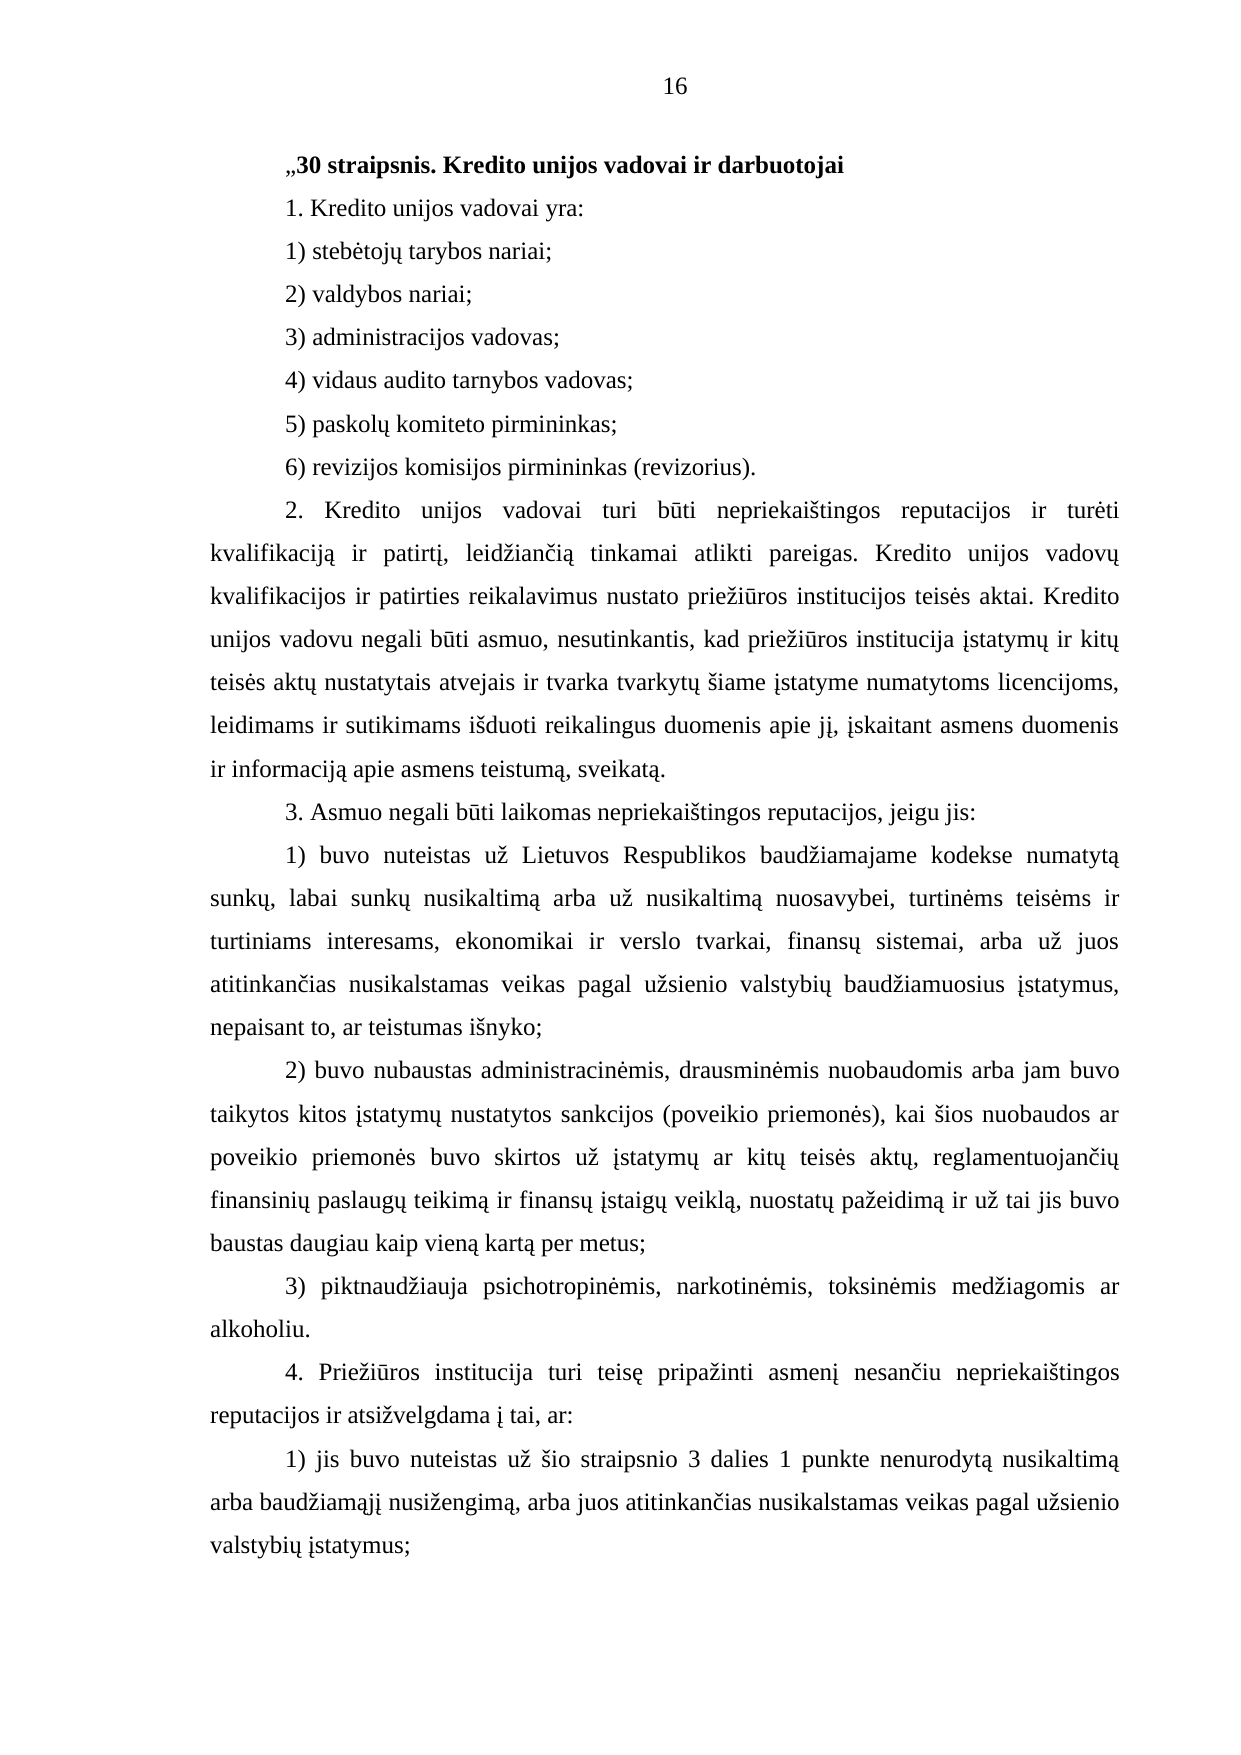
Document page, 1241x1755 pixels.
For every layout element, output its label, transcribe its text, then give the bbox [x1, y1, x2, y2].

text 2) valdybos nariai; [210, 279, 1120, 308]
text 3. Asmuo negali būti laikomas nepriekaištingos reputacijos, jeigu jis: [210, 797, 1120, 826]
text 2) buvo nubaustas administracinėmis, drausminėmis nuobaudomis arba jam buvo taikytos kitos įstatymų nustatytos sankcijos (poveikio priemonės), kai šios nuobaudos ar poveikio priemonės buvo skirtos už įstatymų ar kitų teisės aktų, reglamentuojančių finansinių paslaugų teikimą ir finansų įstaigų veiklą, nuostatų pažeidimą ir už tai jis buvo baustas daugiau kaip vieną kartą per metus; [210, 1056, 1120, 1257]
text 1. Kredito unijos vadovai yra: [210, 193, 1120, 222]
text 1) buvo nuteistas už Lietuvos Respublikos baudžiamajame kodekse numatytą sunkų, labai sunkų nusikaltimą arba už nusikaltimą nuosavybei, turtinėms teisėms ir turtiniams interesams, ekonomikai ir verslo tvarkai, finansų sistemai, arba už juos atitinkančias nusikalstamas veikas pagal užsienio valstybių baudžiamuosius įstatymus, nepaisant to, ar teistumas išnyko; [210, 840, 1120, 1041]
text 5) paskolų komiteto pirmininkas; [210, 409, 1120, 437]
text 1) jis buvo nuteistas už šio straipsnio 3 dalies 1 punkte nenurodytą nusikaltimą arba baudžiamąjį nusižengimą, arba juos atitinkančias nusikalstamas veikas pagal užsienio valstybių įstatymus; [210, 1444, 1120, 1559]
text 1) stebėtojų tarybos nariai; [210, 236, 1120, 265]
text 6) revizijos komisijos pirmininkas (revizorius). [210, 452, 1120, 481]
text 3) administracijos vadovas; [210, 322, 1120, 351]
text „30 straipsnis. Kredito unijos vadovai ir darbuotojai [210, 150, 1120, 179]
text 4. Priežiūros institucija turi teisę pripažinti asmenį nesančiu nepriekaištingos reputacijos ir atsižvelgdama į tai, ar: [210, 1357, 1120, 1429]
text 4) vidaus audito tarnybos vadovas; [210, 366, 1120, 394]
text 3) piktnaudžiauja psichotropinėmis, narkotinėmis, toksinėmis medžiagomis ar alkoholiu. [210, 1271, 1120, 1343]
text 2. Kredito unijos vadovai turi būti nepriekaištingos reputacijos ir turėti kvalifikaciją ir patirtį, leidžiančią tinkamai atlikti pareigas. Kredito unijos vadovų kvalifikacijos ir patirties reikalavimus nustato priežiūros institucijos teisės aktai. Kredito unijos vadovu negali būti asmuo, nesutinkantis, kad priežiūros institucija įstatymų ir kitų teisės aktų nustatytais atvejais ir tvarka tvarkytų šiame įstatyme numatytoms licencijoms, leidimams ir sutikimams išduoti reikalingus duomenis apie jį, įskaitant asmens duomenis ir informaciją apie asmens teistumą, sveikatą. [210, 495, 1120, 782]
